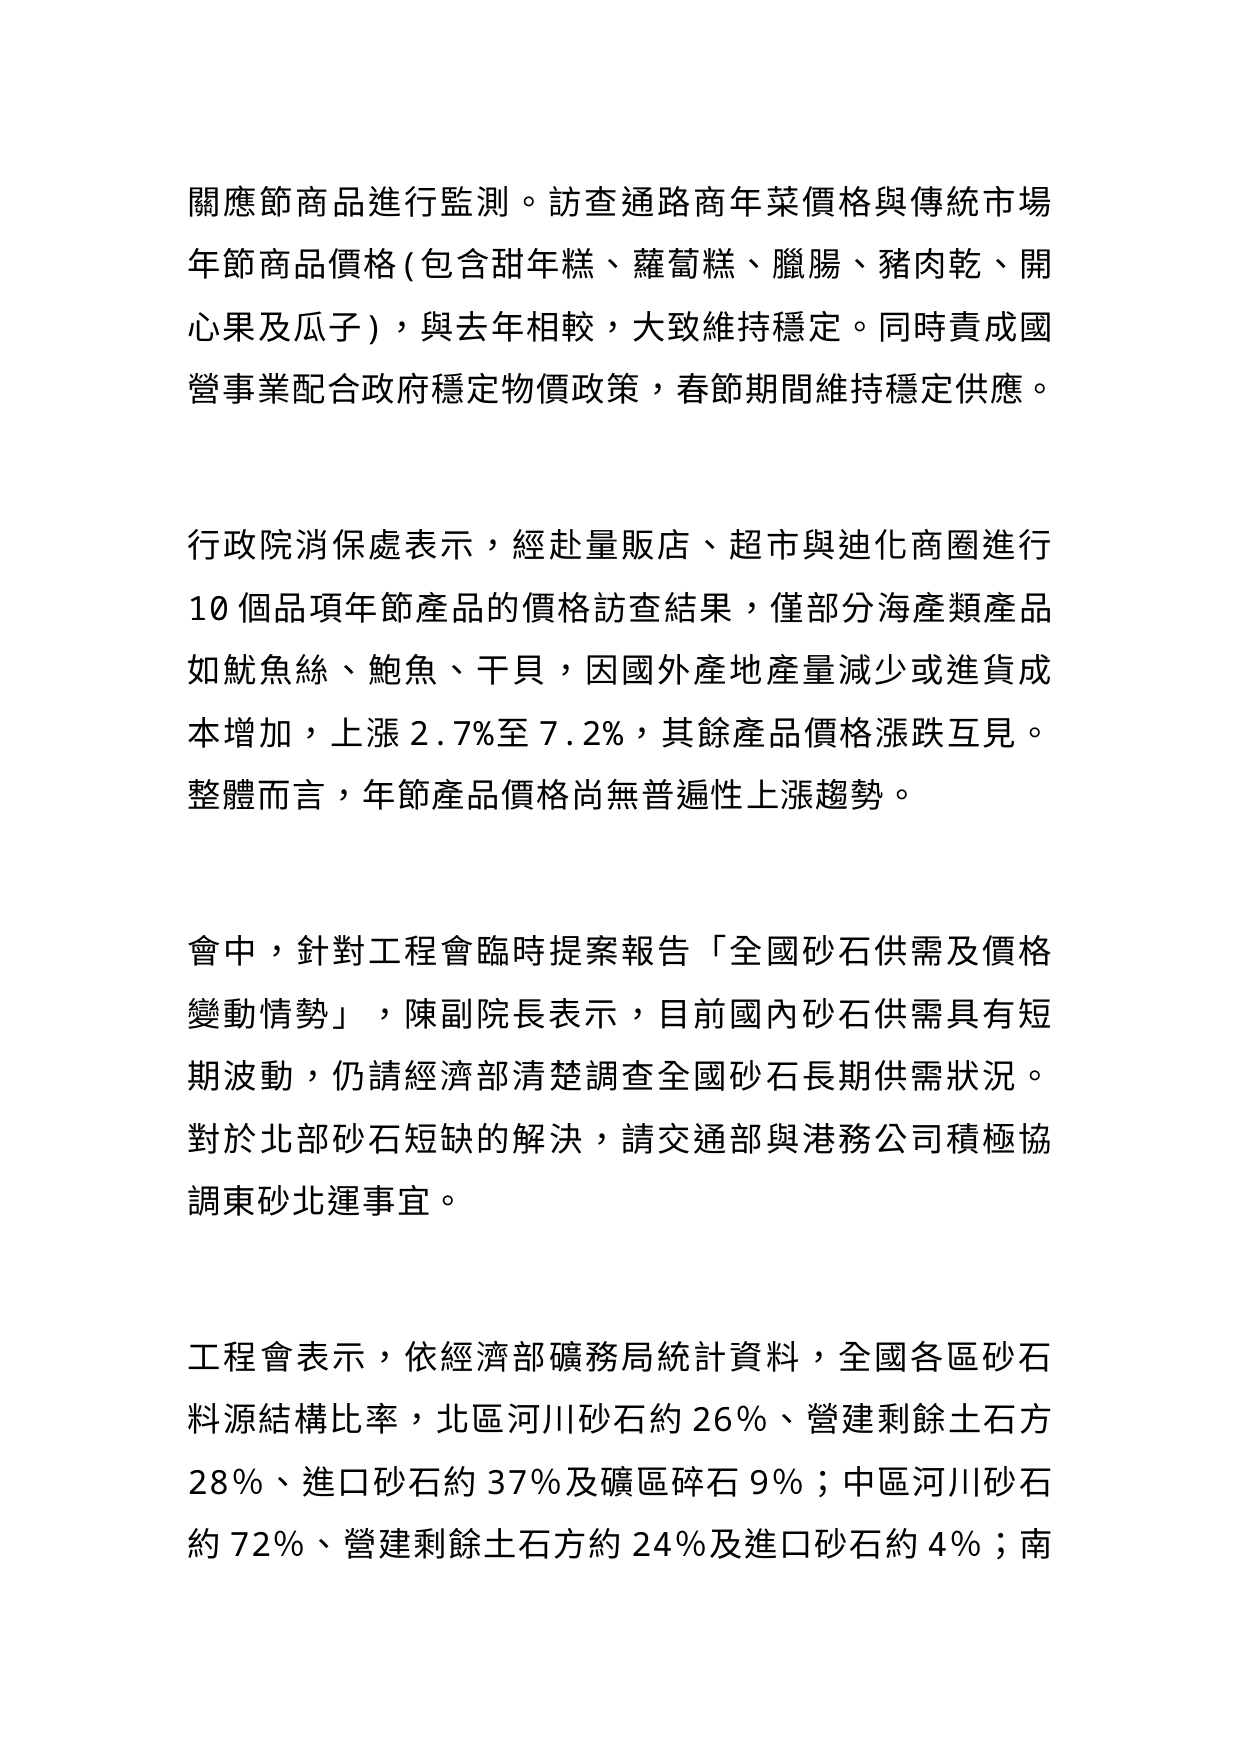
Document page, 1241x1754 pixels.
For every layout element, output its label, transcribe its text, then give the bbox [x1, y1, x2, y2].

text 行政院消保處表示，經赴量販店、超市與迪化商圈進行10個品項年節產品的價格訪查結果，僅部分海產類產品如魷魚絲、鮑魚、干貝，因國外產地產量減少或進貨成本增加，上漲2.7%至7.2%，其餘產品價格漲跌互見。整體而言，年節產品價格尚無普遍性上漲趨勢。 [187, 502, 1053, 814]
text 工程會表示，依經濟部礦務局統計資料，全國各區砂石料源結構比率，北區河川砂石約26％、營建剩餘土石方28％、進口砂石約37％及礦區碎石9％；中區河川砂石約72％、營建剩餘土石方約24％及進口砂石約4％；南 [187, 1313, 1053, 1563]
text 經濟部指出，為協助穩定春節應節商品價格，已針對國內4大超商、1家超市業者及11處傳統市場，就春節相關應節商品進行監測。訪查通路商年菜價格與傳統市場年節商品價格(包含甜年糕、蘿蔔糕、臘腸、豬肉乾、開心果及瓜子)，與去年相較，大致維持穩定。同時責成國營事業配合政府穩定物價政策，春節期間維持穩定供應。 [187, 158, 1053, 408]
text 會中，針對工程會臨時提案報告「全國砂石供需及價格變動情勢」，陳副院長表示，目前國內砂石供需具有短期波動，仍請經濟部清楚調查全國砂石長期供需狀況。對於北部砂石短缺的解決，請交通部與港務公司積極協調東砂北運事宜。 [187, 907, 1053, 1220]
